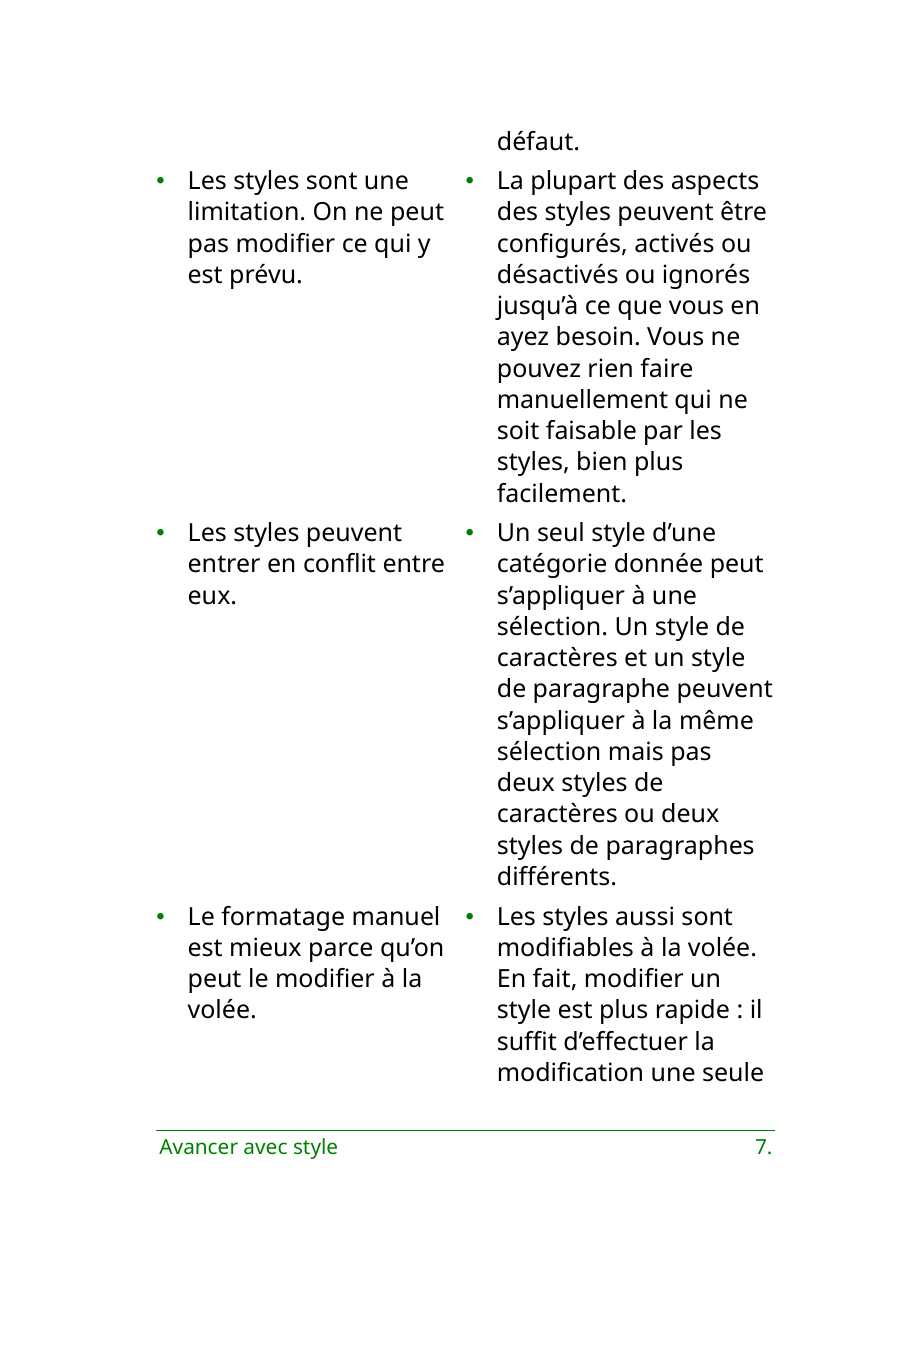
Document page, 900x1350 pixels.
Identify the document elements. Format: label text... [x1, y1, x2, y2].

table_cell Les styles sont une limitation. On ne peut pas modifier ce qui y est prévu. [156, 165, 465, 517]
table_cell Le formatage manuel est mieux parce qu’on peut le modifier à la volée. [156, 900, 465, 1087]
table_cell défaut. [465, 125, 775, 164]
table_cell Un seul style d’une catégorie donnée peut s’appliquer à une sélection. Un style de caractères et un style de paragraphe peuvent s’appliquer à la même sélection mais pas deux styles de caractères ou deux styles de paragraphes différents. [465, 517, 775, 900]
table_cell La plupart des aspects des styles peuvent être configurés, activés ou désactivés ou ignorés jusqu’à ce que vous en ayez besoin. Vous ne pouvez rien faire manuellement qui ne soit faisable par les styles, bien plus facilement. [465, 165, 775, 517]
table_cell Les styles aussi sont modifiables à la volée. En fait, modifier un style est plus rapide : il suffit d’effectuer la modification une seule [465, 900, 775, 1087]
table_cell Les styles peuvent entrer en conflit entre eux. [156, 517, 465, 900]
table_cell [156, 125, 465, 164]
